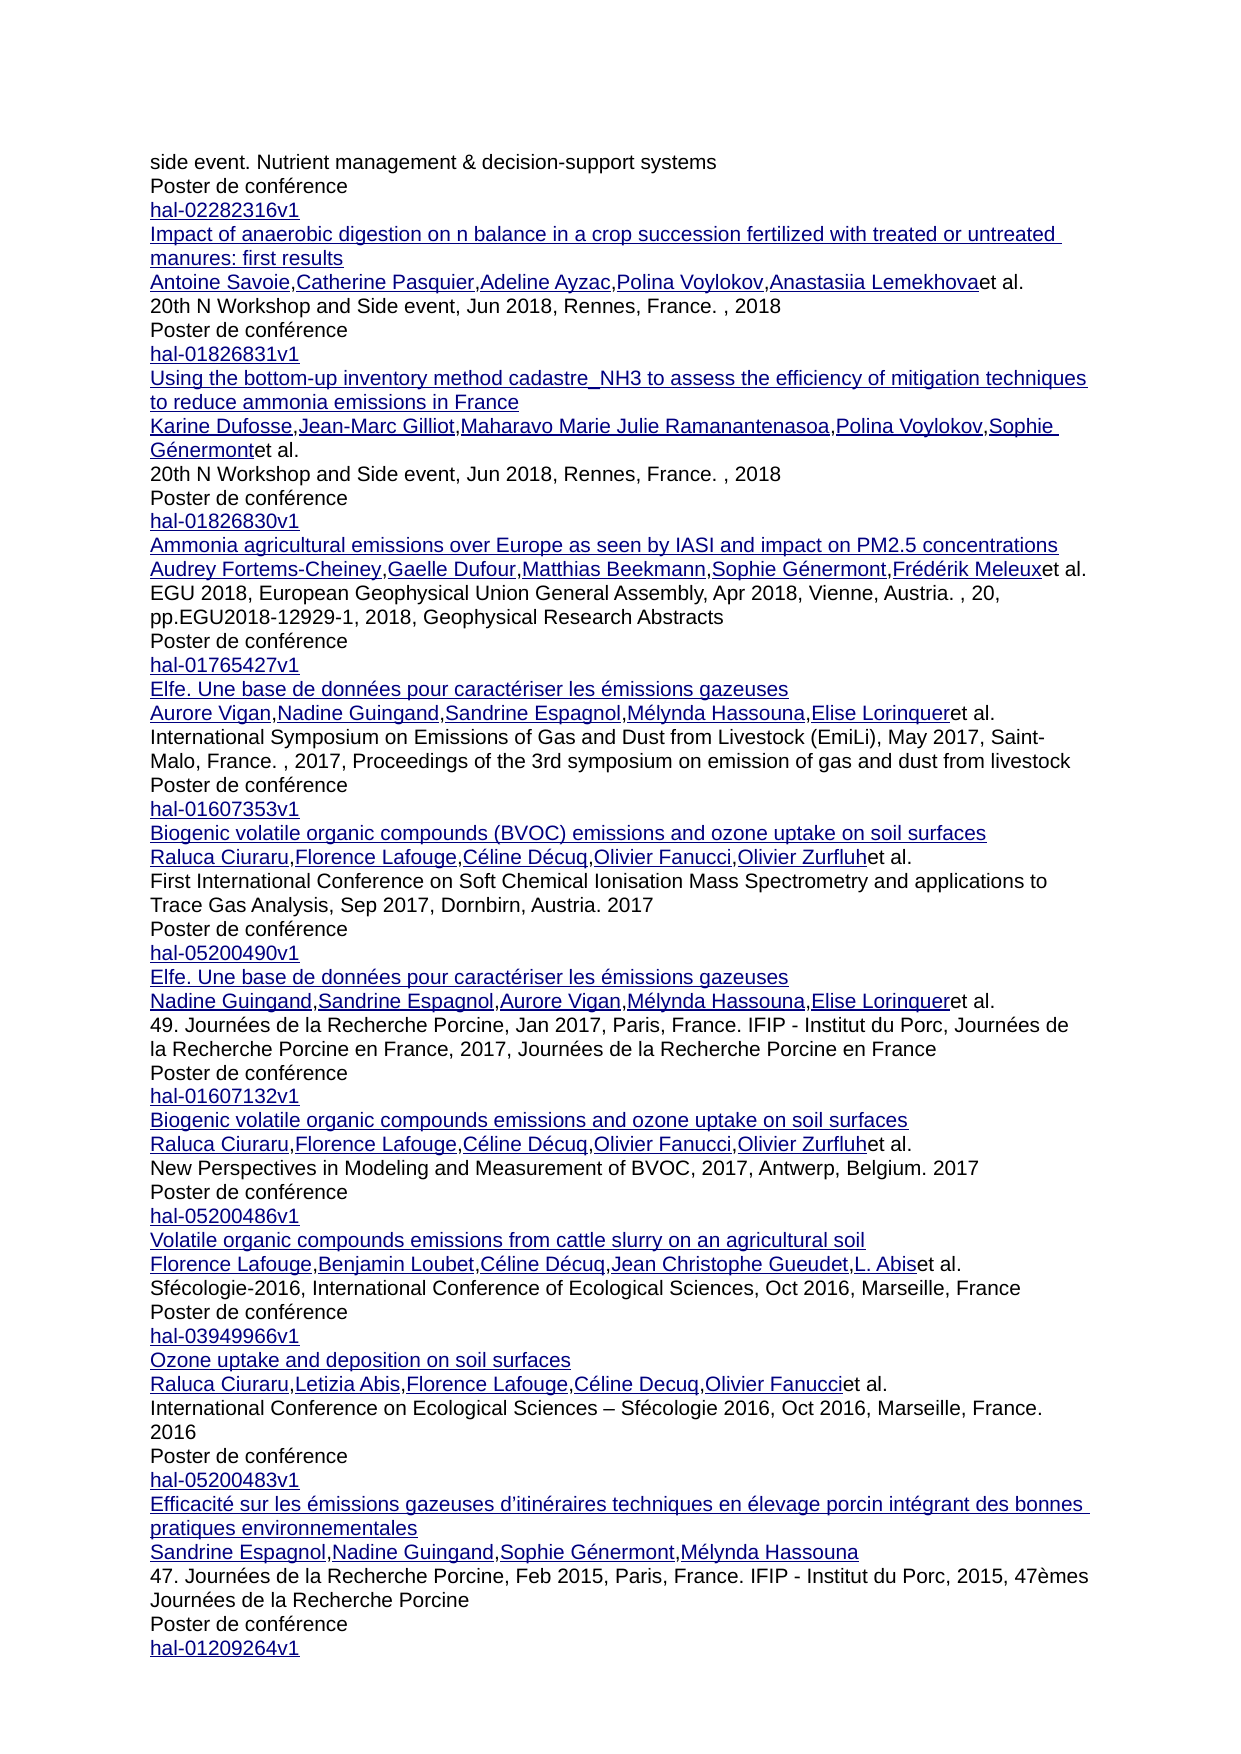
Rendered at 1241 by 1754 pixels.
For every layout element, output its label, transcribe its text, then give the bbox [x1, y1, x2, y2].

table_cell Ozone uptake and deposition on soil surfaces Raluca Ciuraru,Letizia Abis,Florence Lafouge,Céline Decuq,Olivier Fanucciet al. International Conference on Ecological Sciences – Sfécologie 2016, Oct 2016, Marseille, France. 2016 Poster de conférence hal-05200483v1 [150, 1348, 1090, 1492]
table_cell Biogenic volatile organic compounds emissions and ozone uptake on soil surfaces Raluca Ciuraru,Florence Lafouge,Céline Décuq,Olivier Fanucci,Olivier Zurfluhet al. New Perspectives in Modeling and Measurement of BVOC, 2017, Antwerp, Belgium. 2017 Poster de conférence hal-05200486v1 [150, 1108, 1090, 1228]
table_cell Volatile organic compounds emissions from cattle slurry on an agricultural soil Florence Lafouge,Benjamin Loubet,Céline Décuq,Jean Christophe Gueudet,L. Abiset al. Sfécologie-2016, International Conference of Ecological Sciences, Oct 2016, Marseille, France Poster de conférence hal-03949966v1 [150, 1228, 1090, 1348]
table_cell Efficacité sur les émissions gazeuses d’itinéraires techniques en élevage porcin intégrant des bonnes [150, 1492, 1090, 1513]
table_cell Impact of anaerobic digestion on n balance in a crop succession fertilized with treated or untreated manures: first results Antoine Savoie,Catherine Pasquier,Adeline Ayzac,Polina Voylokov,Anastasiia Lemekhovaet al. 20th N Workshop and Side event, Jun 2018, Rennes, France. , 2018 Poster de conférence hal-01826831v1 [150, 222, 1090, 366]
table_cell ELFE, a database to determine greenhouse gases and ammonia emissions factors from livestock Aurore Vigan,Mélynda Hassouna,Paul Robin,N Guingand,S. Espagnolet al. 20. Nitrogen Workshop. Coupling C-N-P-S cycles, Jun 2018, Rennes, France. 2018, Proceedings side event. Nutrient management & decision-support systems Poster de conférence hal-02282316v1 [150, 150, 1090, 222]
table_cell Elfe. Une base de données pour caractériser les émissions gazeuses Aurore Vigan,Nadine Guingand,Sandrine Espagnol,Mélynda Hassouna,Elise Lorinqueret al. International Symposium on Emissions of Gas and Dust from Livestock (EmiLi), May 2017, Saint-Malo, France. , 2017, Proceedings of the 3rd symposium on emission of gas and dust from livestock Poster de conférence hal-01607353v1 [150, 677, 1090, 821]
table_cell Using the bottom-up inventory method cadastre_NH3 to assess the efficiency of mitigation techniques to reduce ammonia emissions in France Karine Dufosse,Jean-Marc Gilliot,Maharavo Marie Julie Ramanantenasoa,Polina Voylokov,Sophie Génermontet al. 20th N Workshop and Side event, Jun 2018, Rennes, France. , 2018 Poster de conférence hal-01826830v1 [150, 366, 1090, 533]
table_cell pratiques environnementales Sandrine Espagnol,Nadine Guingand,Sophie Génermont,Mélynda Hassouna 47. Journées de la Recherche Porcine, Feb 2015, Paris, France. IFIP - Institut du Porc, 2015, 47èmes Journées de la Recherche Porcine Poster de conférence hal-01209264v1 [150, 1514, 1090, 1659]
table_cell Biogenic volatile organic compounds (BVOC) emissions and ozone uptake on soil surfaces Raluca Ciuraru,Florence Lafouge,Céline Décuq,Olivier Fanucci,Olivier Zurfluhet al. First International Conference on Soft Chemical Ionisation Mass Spectrometry and applications to Trace Gas Analysis, Sep 2017, Dornbirn, Austria. 2017 Poster de conférence hal-05200490v1 [150, 821, 1090, 964]
table_cell Ammonia agricultural emissions over Europe as seen by IASI and impact on PM2.5 concentrations Audrey Fortems-Cheiney,Gaelle Dufour,Matthias Beekmann,Sophie Génermont,Frédérik Meleuxet al. EGU 2018, European Geophysical Union General Assembly, Apr 2018, Vienne, Austria. , 20, pp.EGU2018-12929-1, 2018, Geophysical Research Abstracts Poster de conférence hal-01765427v1 [150, 533, 1090, 677]
table_cell Elfe. Une base de données pour caractériser les émissions gazeuses Nadine Guingand,Sandrine Espagnol,Aurore Vigan,Mélynda Hassouna,Elise Lorinqueret al. 49. Journées de la Recherche Porcine, Jan 2017, Paris, France. IFIP - Institut du Porc, Journées de la Recherche Porcine en France, 2017, Journées de la Recherche Porcine en France Poster de conférence hal-01607132v1 [150, 965, 1090, 1108]
